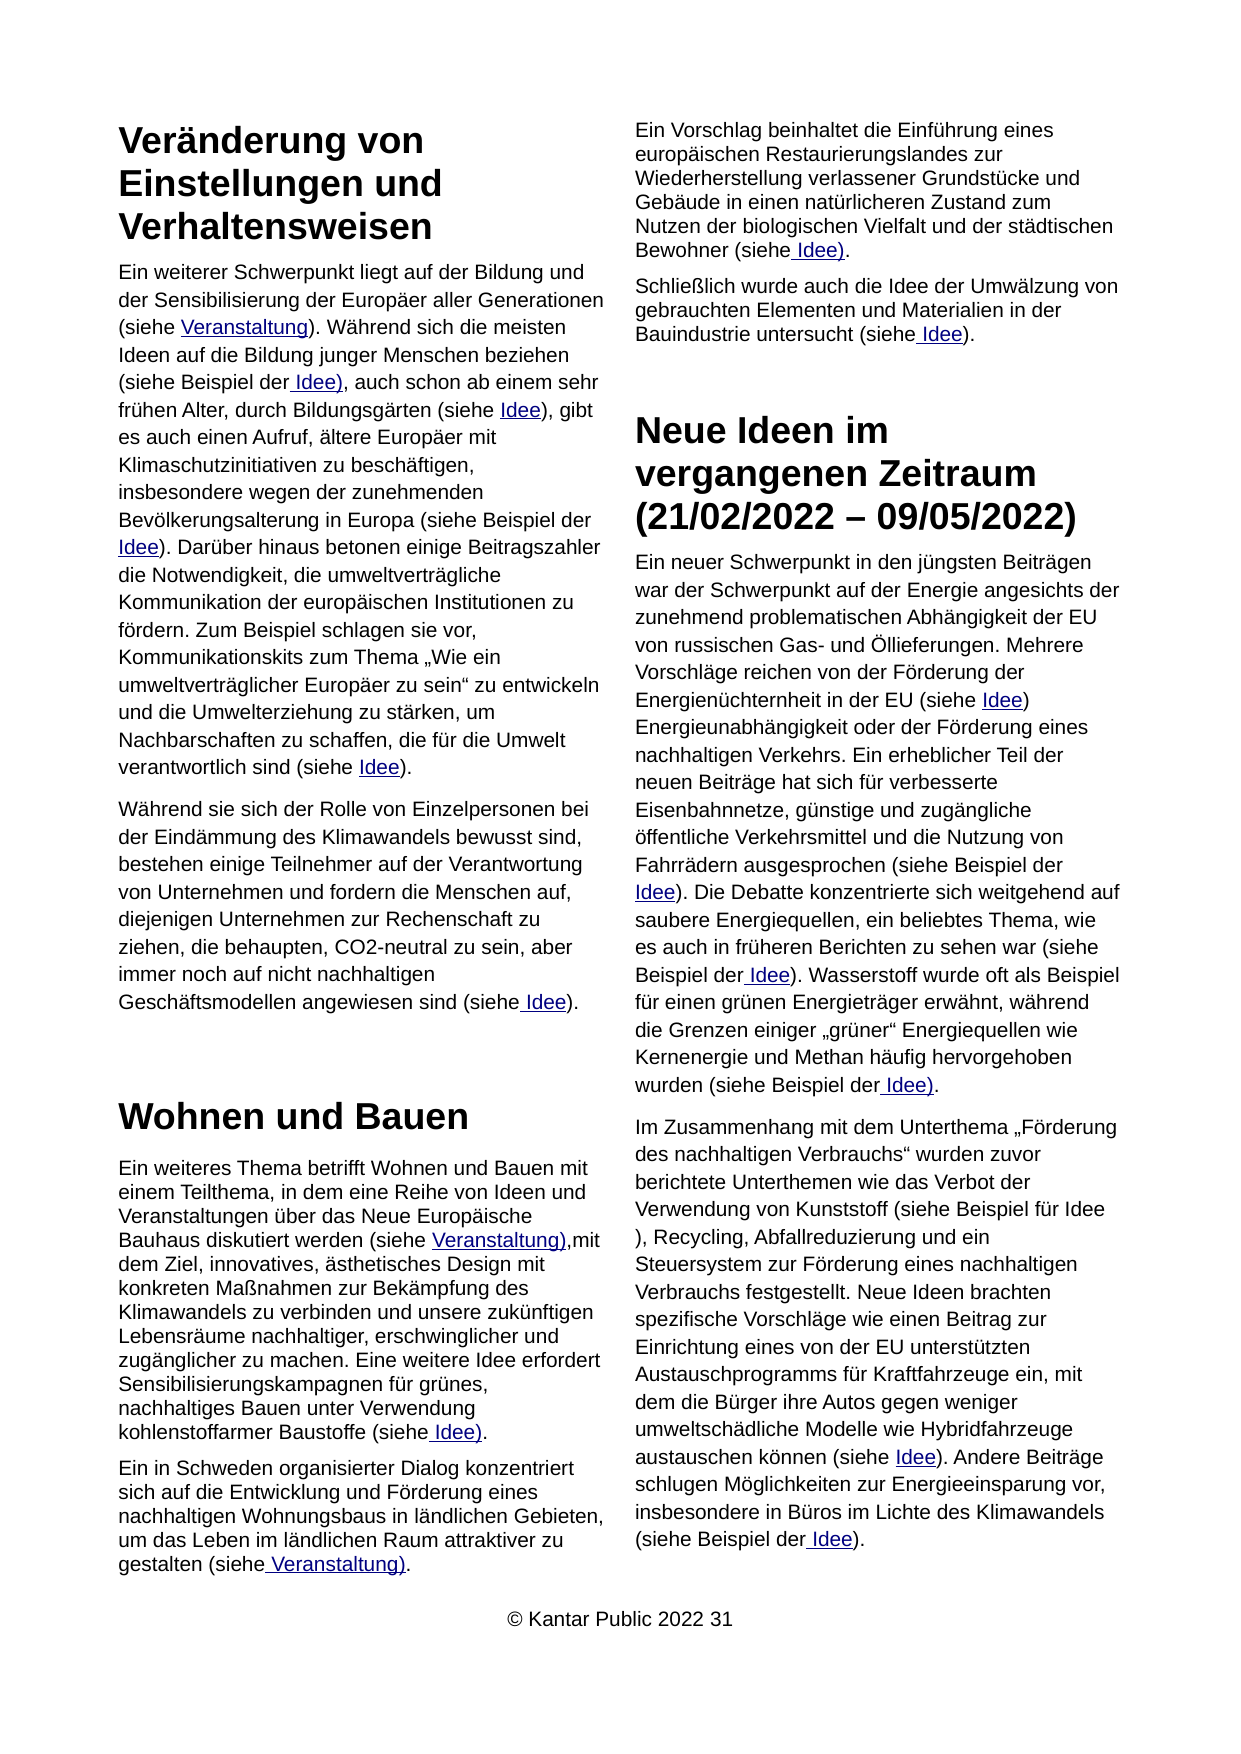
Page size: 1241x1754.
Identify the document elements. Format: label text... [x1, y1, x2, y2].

text Während sie sich der Rolle von Einzelpersonen bei der Eindämmung des Klimawandels bewusst sind, bestehen einige Teilnehmer auf der Verantwortung von Unternehmen und fordern die Menschen auf, diejenigen Unternehmen zur Rechenschaft zu ziehen, die behaupten, CO2-neutral zu sein, aber immer noch auf nicht nachhaltigen Geschäftsmodellen angewiesen sind (siehe Idee). [118, 797, 605, 1013]
text Ein weiterer Schwerpunkt liegt auf der Bildung und der Sensibilisierung der Europäer aller Generationen (siehe Veranstaltung). Während sich die meisten Ideen auf die Bildung junger Menschen beziehen (siehe Beispiel der Idee), auch schon ab einem sehr frühen Alter, durch Bildungsgärten (siehe Idee), gibt es auch einen Aufruf, ältere Europäer mit Klimaschutzinitiativen zu beschäftigen, insbesondere wegen der zunehmenden Bevölkerungsalterung in Europa (siehe Beispiel der Idee). Darüber hinaus betonen einige Beitragszahler die Notwendigkeit, die umweltverträgliche Kommunikation der europäischen Institutionen zu fördern. Zum Beispiel schlagen sie vor, Kommunikationskits zum Thema „Wie ein umweltverträglicher Europäer zu sein“ zu entwickeln und die Umwelterziehung zu stärken, um Nachbarschaften zu schaffen, die für die Umwelt verantwortlich sind (siehe Idee). [118, 260, 605, 779]
text Ein weiteres Thema betrifft Wohnen und Bauen mit einem Teilthema, in dem eine Reihe von Ideen und Veranstaltungen über das Neue Europäische Bauhaus diskutiert werden (siehe Veranstaltung),mit dem Ziel, innovatives, ästhetisches Design mit konkreten Maßnahmen zur Bekämpfung des Klimawandels zu verbinden und unsere zukünftigen Lebensräume nachhaltiger, erschwinglicher und zugänglicher zu machen. Eine weitere Idee erfordert Sensibilisierungskampagnen für grünes, nachhaltiges Bauen unter Verwendung kohlenstoffarmer Baustoffe (siehe Idee). [118, 1156, 605, 1444]
text Ein Vorschlag beinhaltet die Einführung eines europäischen Restaurierungslandes zur Wiederherstellung verlassener Grundstücke und Gebäude in einen natürlicheren Zustand zum Nutzen der biologischen Vielfalt und der städtischen Bewohner (siehe Idee). [635, 118, 1122, 262]
subtitle Wohnen und Bauen [118, 1094, 605, 1138]
text Ein in Schweden organisierter Dialog konzentriert sich auf die Entwicklung und Förderung eines nachhaltigen Wohnungsbaus in ländlichen Gebieten, um das Leben im ländlichen Raum attraktiver zu gestalten (siehe Veranstaltung). [118, 1456, 605, 1575]
text Schließlich wurde auch die Idee der Umwälzung von gebrauchten Elementen und Materialien in der Bauindustrie untersucht (siehe Idee). [635, 274, 1122, 346]
subtitle Neue Ideen im vergangenen Zeitraum (21/02/2022 – 09/05/2022) [635, 408, 1122, 538]
text Ein neuer Schwerpunkt in den jüngsten Beiträgen war der Schwerpunkt auf der Energie angesichts der zunehmend problematischen Abhängigkeit der EU von russischen Gas- und Öllieferungen. Mehrere Vorschläge reichen von der Förderung der Energienüchternheit in der EU (siehe Idee) Energieunabhängigkeit oder der Förderung eines nachhaltigen Verkehrs. Ein erheblicher Teil der neuen Beiträge hat sich für verbesserte Eisenbahnnetze, günstige und zugängliche öffentliche Verkehrsmittel und die Nutzung von Fahrrädern ausgesprochen (siehe Beispiel der Idee). Die Debatte konzentrierte sich weitgehend auf saubere Energiequellen, ein beliebtes Thema, wie es auch in früheren Berichten zu sehen war (siehe Beispiel der Idee). Wasserstoff wurde oft als Beispiel für einen grünen Energieträger erwähnt, während die Grenzen einiger „grüner“ Energiequellen wie Kernenergie und Methan häufig hervorgehoben wurden (siehe Beispiel der Idee). [635, 550, 1122, 1097]
subtitle Veränderung von Einstellungen und Verhaltensweisen [118, 118, 605, 247]
text Im Zusammenhang mit dem Unterthema „Förderung des nachhaltigen Verbrauchs“ wurden zuvor berichtete Unterthemen wie das Verbot der Verwendung von Kunststoff (siehe Beispiel für Idee ), Recycling, Abfallreduzierung und ein Steuersystem zur Förderung eines nachhaltigen Verbrauchs festgestellt. Neue Ideen brachten spezifische Vorschläge wie einen Beitrag zur Einrichtung eines von der EU unterstützten Austauschprogramms für Kraftfahrzeuge ein, mit dem die Bürger ihre Autos gegen weniger umweltschädliche Modelle wie Hybridfahrzeuge austauschen können (siehe Idee). Andere Beiträge schlugen Möglichkeiten zur Energieeinsparung vor, insbesondere in Büros im Lichte des Klimawandels (siehe Beispiel der Idee). [635, 1115, 1122, 1551]
